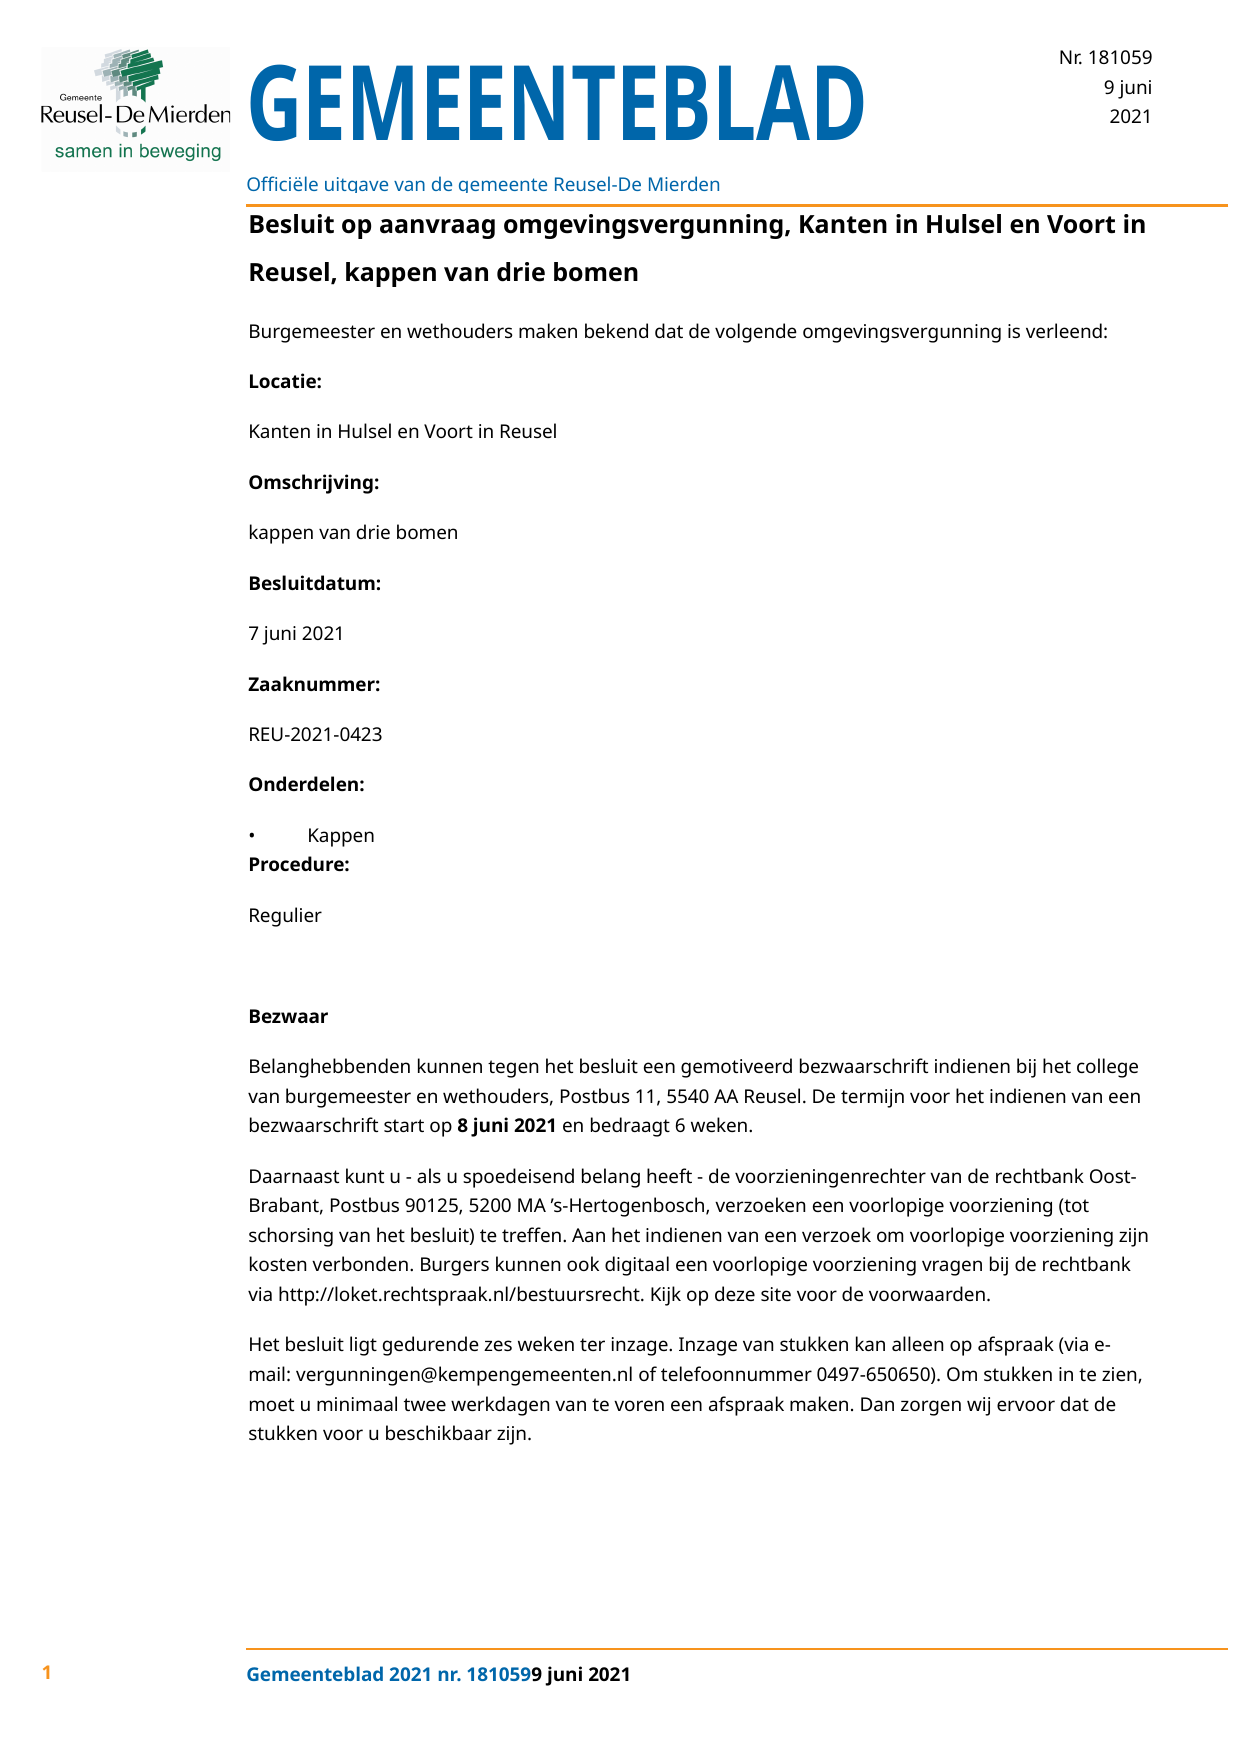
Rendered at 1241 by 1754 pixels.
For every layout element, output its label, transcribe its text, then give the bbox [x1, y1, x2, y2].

text Belanghebbenden kunnen tegen het besluit een gemotiveerd bezwaarschrift indienen bij het college van burgemeester en wethouders, Postbus 11, 5540 AA Reusel. De termijn voor het indienen van een bezwaarschrift start op 8 juni 2021 en bedraagt 6 weken. [248, 1053, 1152, 1138]
list Kappen [248, 822, 1152, 848]
picture [41, 47, 231, 172]
text Regulier [248, 902, 1152, 928]
text 7 juni 2021 [248, 620, 1152, 646]
text Daarnaast kunt u - als u spoedeisend belang heeft - de voorzieningenrechter van de rechtbank Oost-Brabant, Postbus 90125, 5200 MA ’s-Hertogenbosch, verzoeken een voorlopige voorziening (tot schorsing van het besluit) te treffen. Aan het indienen van een verzoek om voorlopige voorziening zijn kosten verbonden. Burgers kunnen ook digitaal een voorlopige voorziening vragen bij de rechtbank via http://loket.rechtspraak.nl/bestuursrecht. Kijk op deze site voor de voorwaarden. [248, 1163, 1152, 1307]
text Omschrijving: [248, 469, 1152, 495]
text Besluitdatum: [248, 570, 1152, 596]
text Het besluit ligt gedurende zes weken ter inzage. Inzage van stukken kan alleen op afspraak (via e-mail: vergunningen@kempengemeenten.nl of telefoonnummer 0497-650650). Om stukken in te zien, moet u minimaal twee werkdagen van te voren een afspraak maken. Dan zorgen wij ervoor dat de stukken voor u beschikbaar zijn. [248, 1332, 1152, 1446]
text Onderdelen: [248, 772, 1152, 797]
text REU-2021-0423 [248, 721, 1152, 747]
text Burgemeester en wethouders maken bekend dat de volgende omgevingsvergunning is verleend: [248, 318, 1152, 344]
text Locatie: [248, 368, 1152, 394]
text Zaaknummer: [248, 671, 1152, 697]
text Procedure: [248, 852, 1152, 877]
text kappen van drie bomen [248, 519, 1152, 545]
text Kanten in Hulsel en Voort in Reusel [248, 419, 1152, 444]
text Bezwaar [248, 1003, 1152, 1029]
text Besluit op aanvraag omgevingsvergunning, Kanten in Hulsel en Voort in Reusel, kappen van drie bomen [248, 207, 1152, 288]
